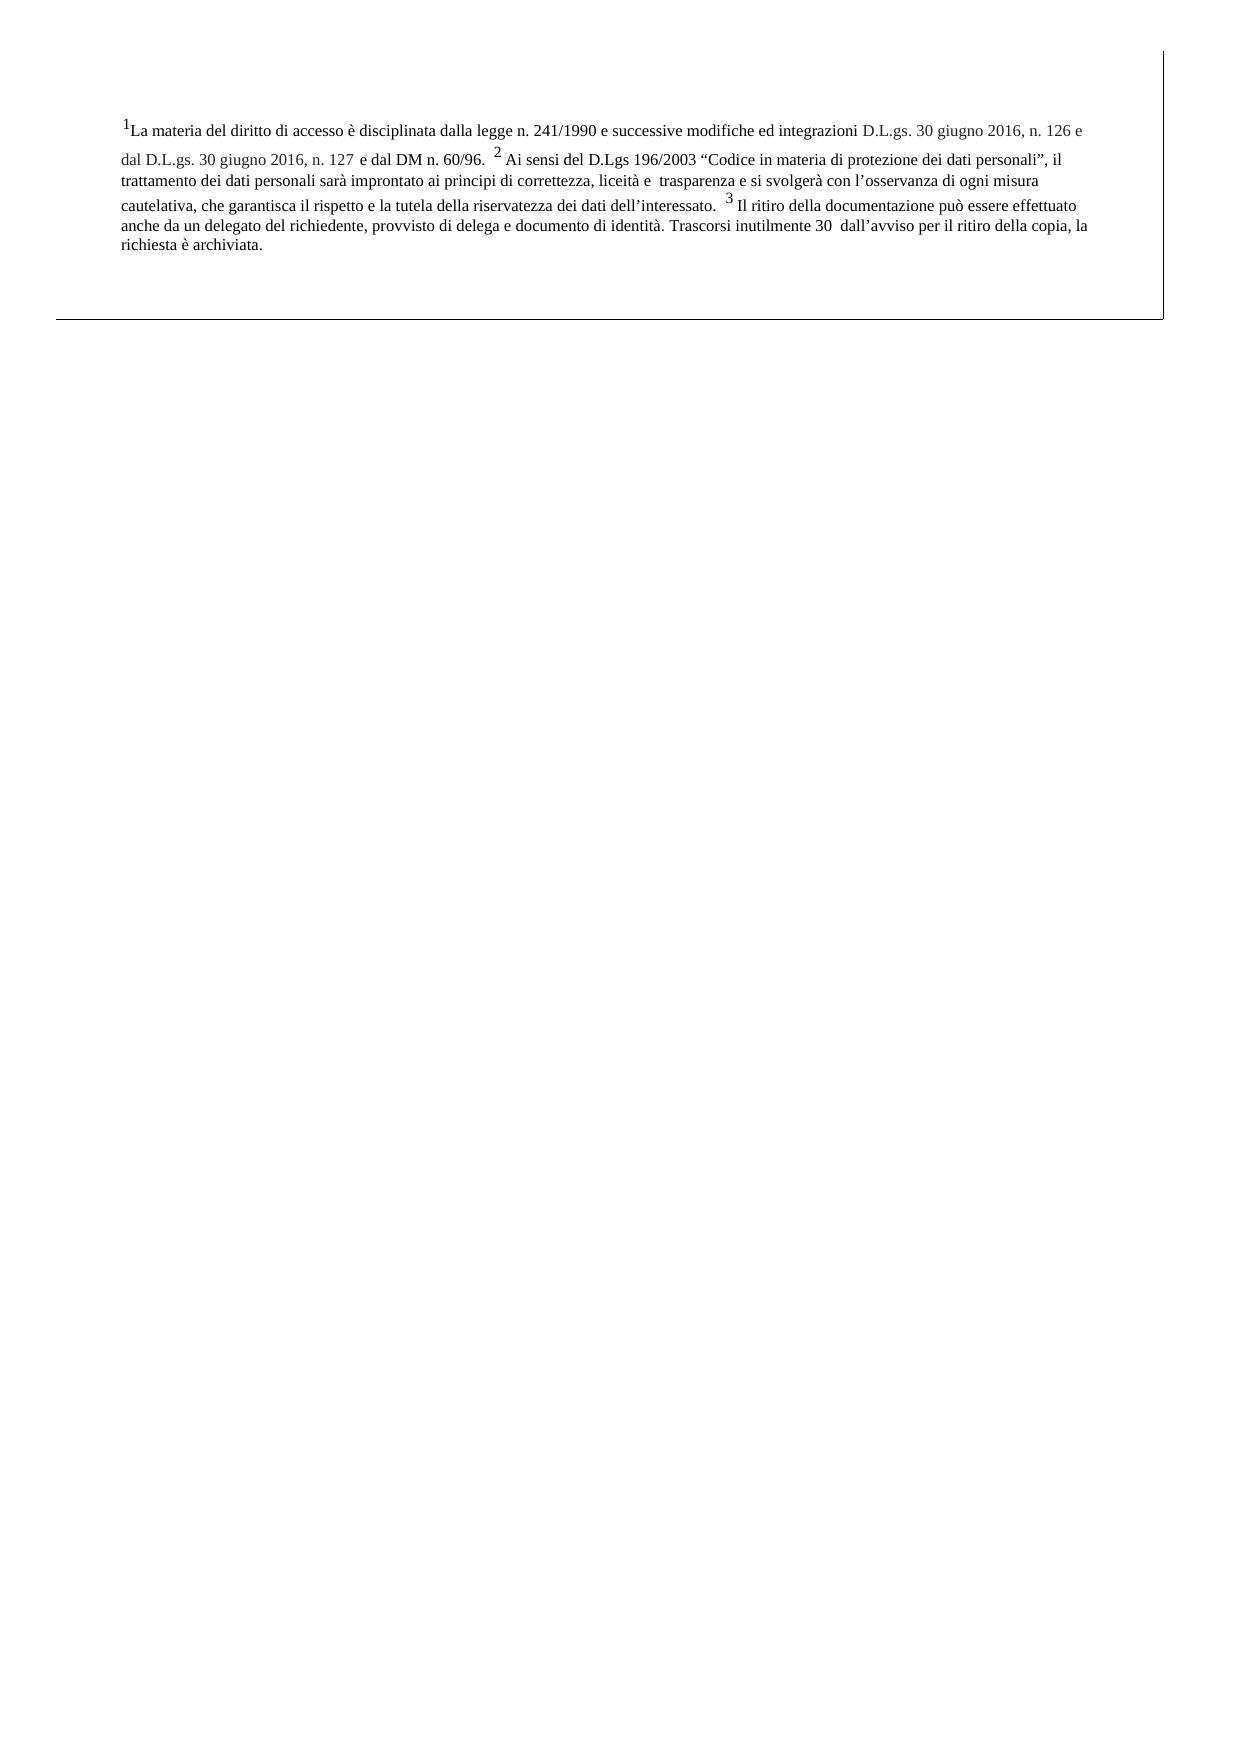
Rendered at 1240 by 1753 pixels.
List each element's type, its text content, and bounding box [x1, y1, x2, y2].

text 1La materia del diritto di accesso è disciplinata dalla legge n. 241/1990 e successive modifiche ed integrazioni D.L.gs. 30 giugno 2016, n. 126 e dal D.L.gs. 30 giugno 2016, n. 127 e dal DM n. 60/96. 2 Ai sensi del D.Lgs 196/2003 “Codice in materia di protezione dei dati personali”, il trattamento dei dati personali sarà improntato ai principi di correttezza, liceità e trasparenza e si svolgerà con l’osservanza di ogni misura cautelativa, che garantisca il rispetto e la tutela della riservatezza dei dati dell’interessato. 3 Il ritiro della documentazione può essere effettuato anche da un delegato del richiedente, provvisto di delega e documento di identità. Trascorsi inutilmente 30 dall’avviso per il ritiro della copia, la richiesta è archiviata. [56, 51, 1163, 319]
